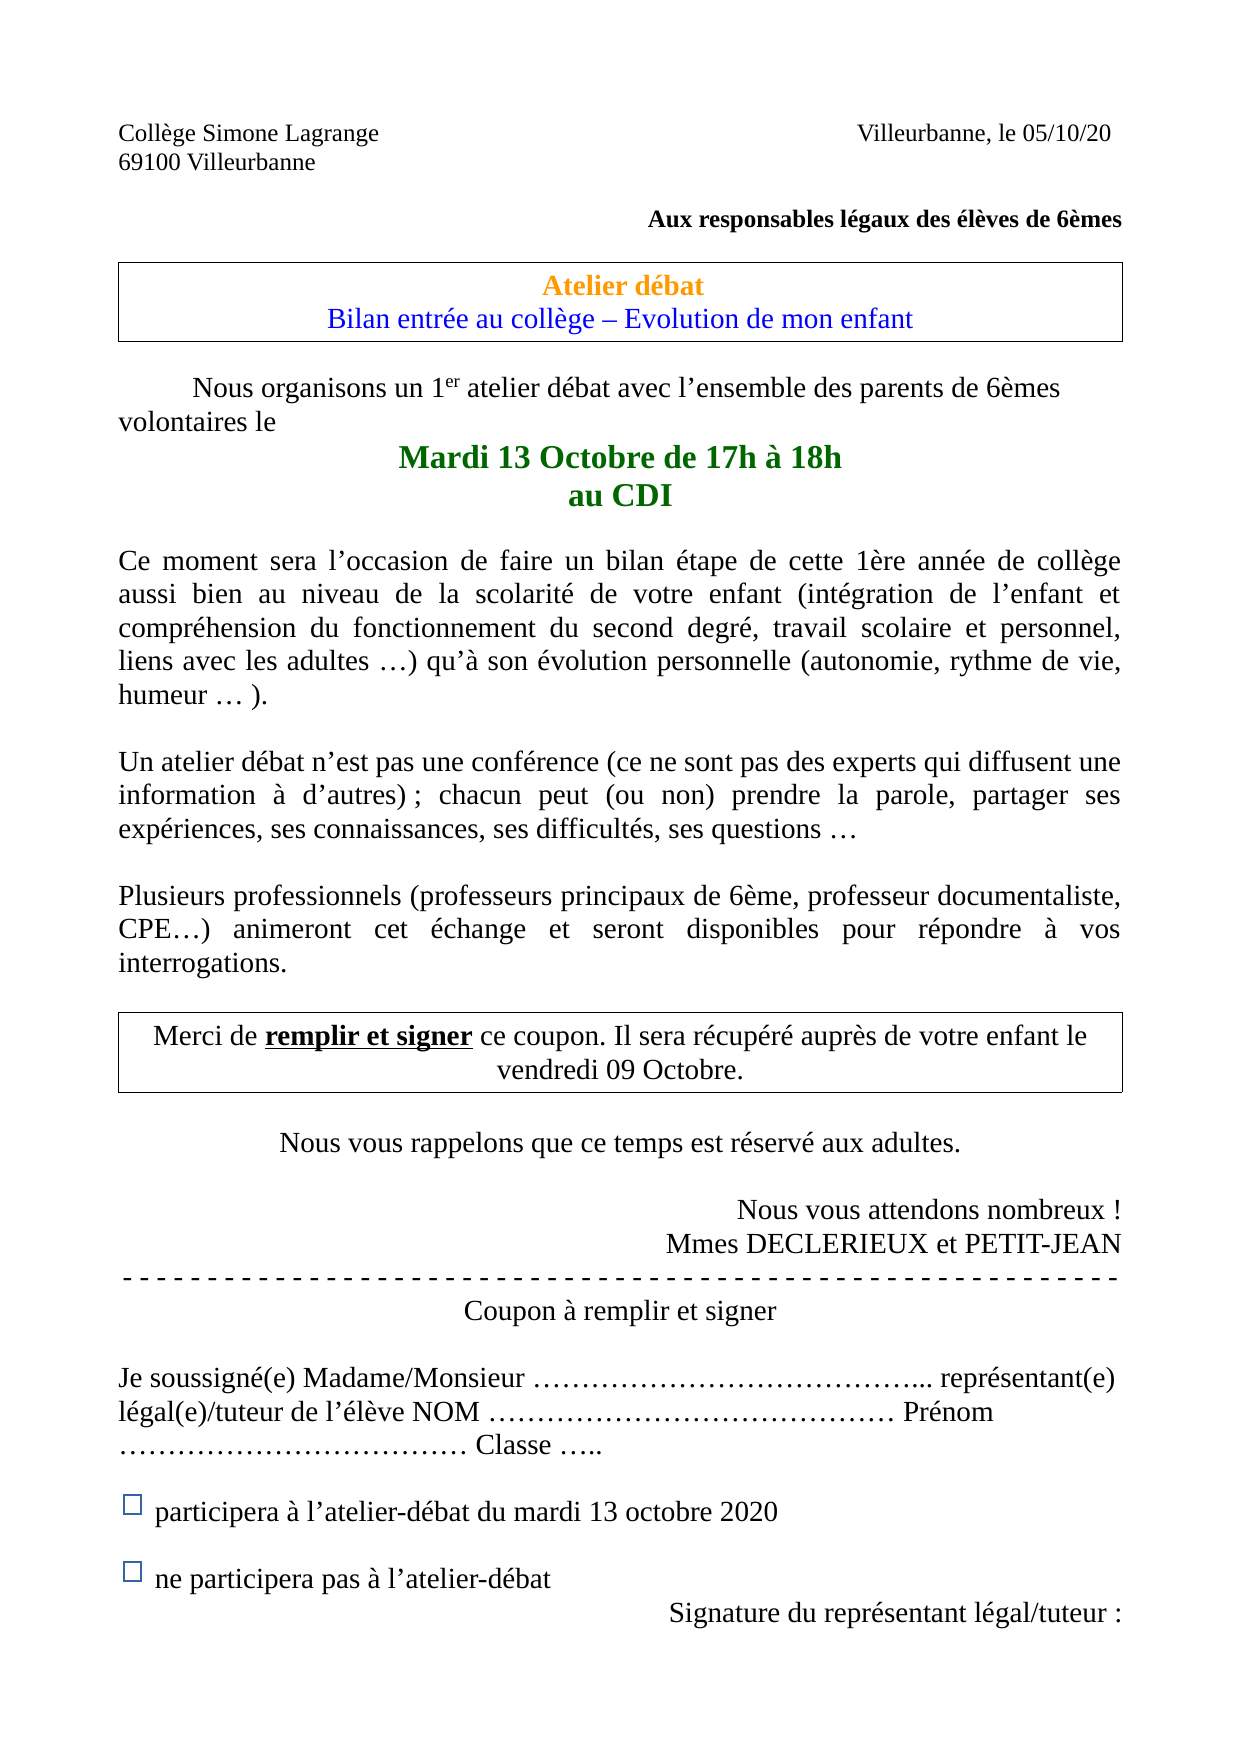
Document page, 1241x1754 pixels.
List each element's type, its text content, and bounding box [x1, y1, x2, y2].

text Nous vous attendons nombreux ! [118, 1192, 1122, 1226]
text Plusieurs professionnels (professeurs principaux de 6ème, professeur documentaliste, CPE…) animeront cet échange et seront disponibles pour répondre à vos interrogations. [118, 878, 1122, 979]
text Ce moment sera l’occasion de faire un bilan étape de cette 1ère année de collège aussi bien au niveau de la scolarité de votre enfant (intégration de l’enfant et compréhension du fonctionnement du second degré, travail scolaire et personnel, liens avec les adultes …) qu’à son évolution personnelle (autonomie, rythme de vie, humeur … ). [118, 543, 1122, 710]
text Mardi 13 Octobre de 17h à 18h [118, 437, 1122, 476]
text Coupon à remplir et signer [118, 1293, 1122, 1327]
text au CDI [118, 476, 1122, 514]
text Un atelier débat n’est pas une conférence (ce ne sont pas des experts qui diffusent une information à d’autres) ; chacun peut (ou non) prendre la parole, partager ses expériences, ses connaissances, ses difficultés, ses questions … [118, 744, 1122, 844]
text 69100 Villeurbanne [118, 147, 1122, 176]
text Nous vous rappelons que ce temps est réservé aux adultes. [118, 1125, 1122, 1159]
table_header Atelier débat Bilan entrée au collège – Evolution de mon enfant [119, 263, 1122, 341]
text Nous organisons un 1er atelier débat avec l’ensemble des parents de 6èmes volontaires le [118, 370, 1122, 437]
text Signature du représentant légal/tuteur : [118, 1595, 1122, 1628]
text ne participera pas à l’atelier-débat [118, 1561, 1122, 1595]
table_header Merci de remplir et signer ce coupon. Il sera récupéré auprès de votre enfant le vendredi 09 Octobre. [119, 1013, 1122, 1091]
text Aux responsables légaux des élèves de 6èmes [118, 204, 1122, 233]
text Mmes DECLERIEUX et PETIT-JEAN [118, 1226, 1122, 1259]
text Je soussigné(e) Madame/Monsieur …………………………………... représentant(e) légal(e)/tuteur de l’élève NOM …………………………………… Prénom ……………………………… Classe ….. [118, 1360, 1122, 1461]
text - - - - - - - - - - - - - - - - - - - - - - - - - - - - - - - - - - - - - - - - - - - - - - - - - - - - - - - - - - - [118, 1259, 1122, 1293]
text participera à l’atelier-débat du mardi 13 octobre 2020 [118, 1494, 1122, 1528]
text Collège Simone Lagrange Villeurbanne, le 05/10/20 [118, 118, 1122, 147]
